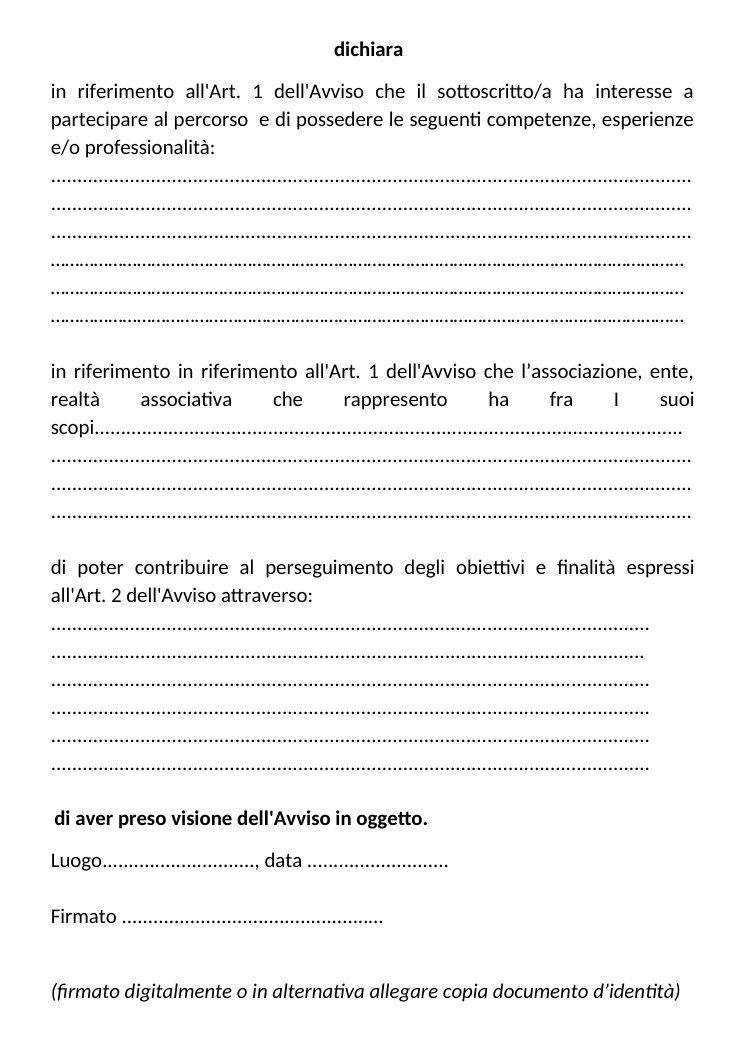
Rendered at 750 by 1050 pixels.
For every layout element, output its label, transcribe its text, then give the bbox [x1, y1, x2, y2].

text Luogo............................., data ........................... [51, 847, 695, 873]
text .................................................................................................................. [51, 666, 695, 691]
text .................................................................................................................. [51, 750, 695, 775]
subtitle di aver preso visione dell'Avviso in oggetto. [54, 805, 696, 831]
text Firmato ...............................................… [51, 903, 695, 929]
text .................................................................................................................. [51, 722, 695, 747]
text .................................................................................................................. [51, 694, 695, 719]
text ……………………………………………………………………………………………………………………………………………………………………………………………………………………………………………………………………………………………………………………………………………………………… [51, 246, 695, 327]
text ................................................................................................................. [51, 638, 695, 663]
text in riferimento in riferimento all'Art. 1 dell'Avviso che l’associazione, ente, realtà associativa che rappresento ha fra I suoi scopi................................................................................................................ [51, 358, 695, 439]
text .............................................................................................................................................................................................................................................................................................................................................................................. [51, 442, 695, 523]
text (firmato digitalmente o in alternativa allegare copia documento d’identità) [51, 978, 695, 1004]
subtitle dichiara [51, 37, 686, 62]
text in riferimento all'Art. 1 dell'Avviso che il sottoscritto/a ha interesse a partecipare al percorso e di possedere le seguenti competenze, esperienze e/o professionalità: [51, 78, 695, 160]
text .................................................................................................................. [51, 610, 695, 635]
text di poter contribuire al perseguimento degli obiettivi e finalità espressi all'Art. 2 dell'Avviso attraverso: [51, 554, 695, 607]
text .............................................................................................................................................................................................................................................................................................................................................................................. [51, 162, 695, 244]
